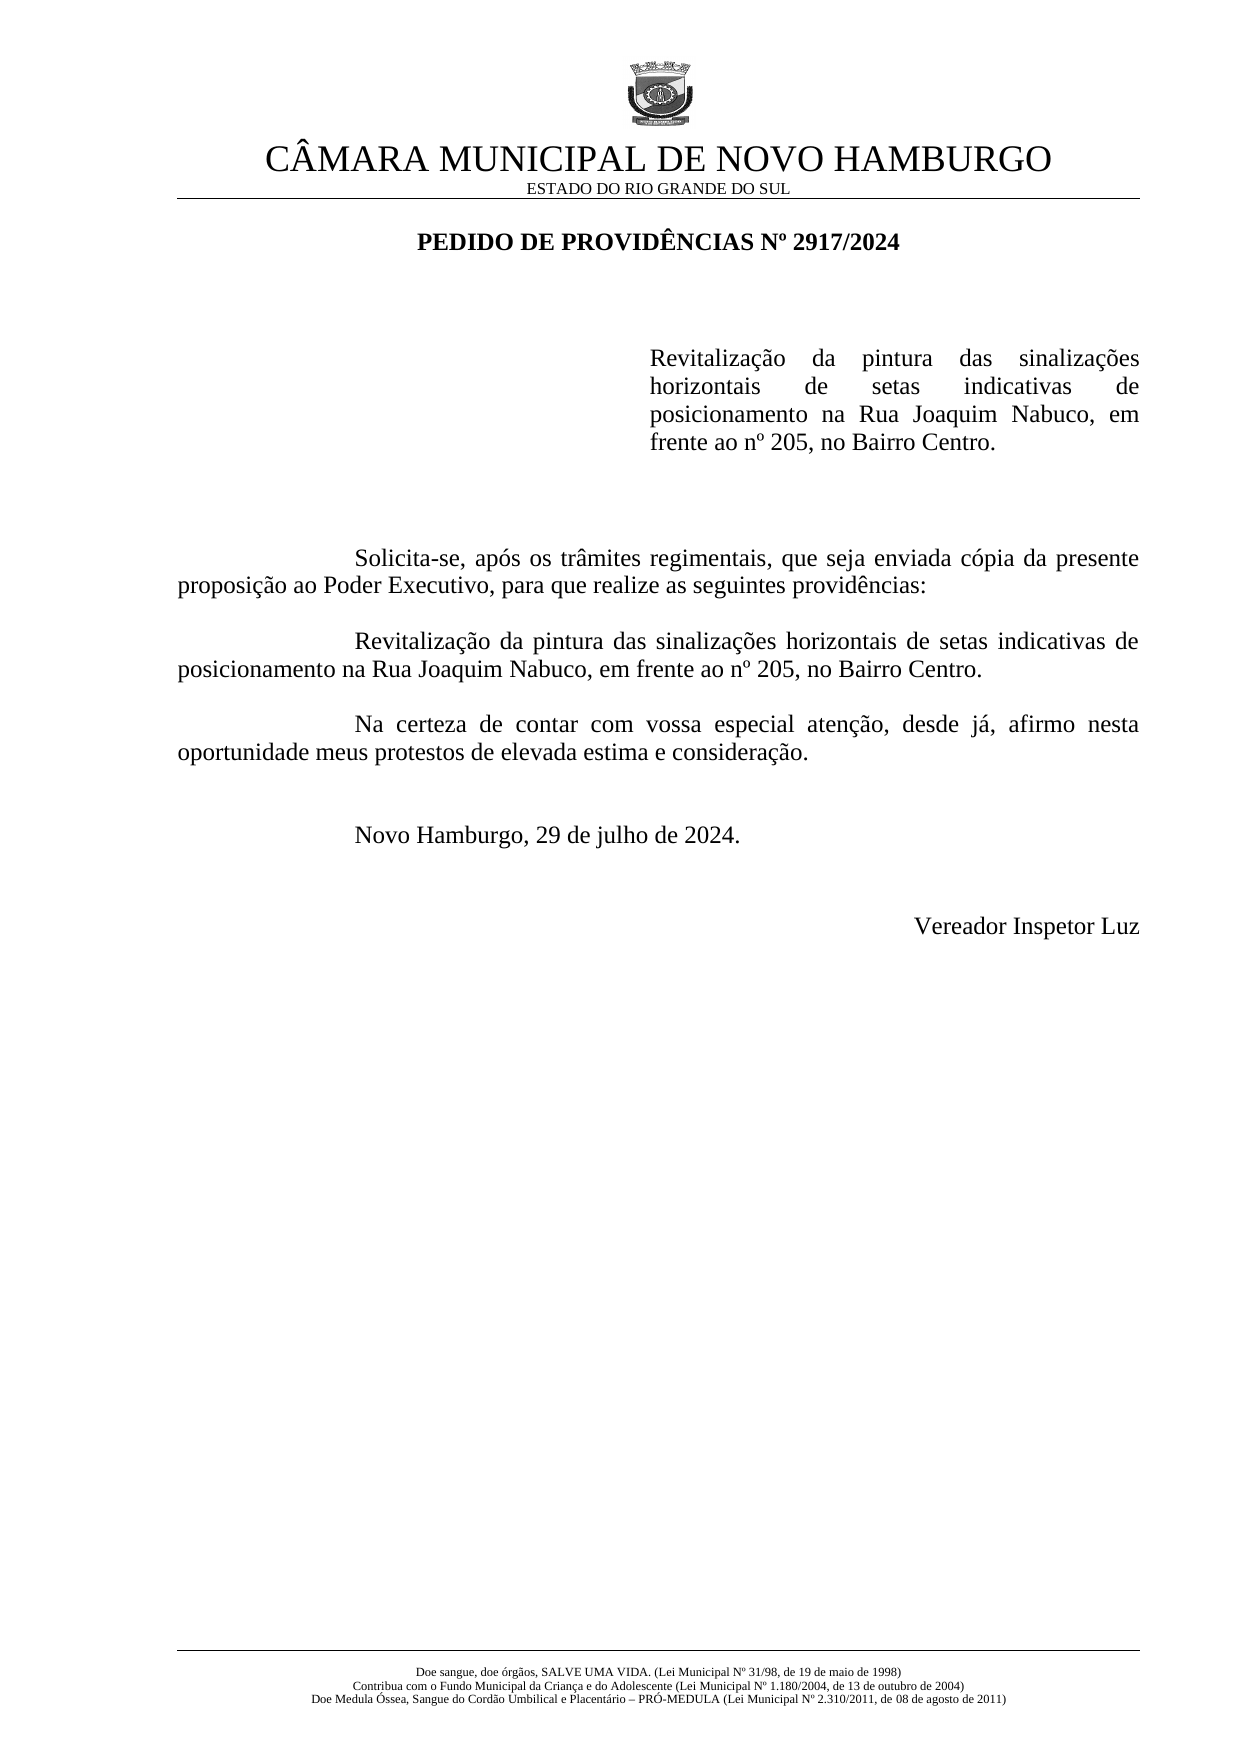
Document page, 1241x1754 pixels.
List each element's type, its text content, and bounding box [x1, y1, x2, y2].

text Vereador Inspetor Luz [177, 912, 1140, 939]
text Na certeza de contar com vossa especial atenção, desde já, afirmo nesta oportunidade meus protestos de elevada estima e consideração. [177, 710, 1140, 766]
text Revitalização da pintura das sinalizações horizontais de setas indicativas de posicionamento na Rua Joaquim Nabuco, em frente ao nº 205, no Bairro Centro. [177, 627, 1140, 682]
text Solicita-se, após os trâmites regimentais, que seja enviada cópia da presente proposição ao Poder Executivo, para que realize as seguintes providências: [177, 544, 1140, 599]
text Revitalização da pintura das sinalizações horizontais de setas indicativas de posicionamento na Rua Joaquim Nabuco, em frente ao nº 205, no Bairro Centro. [649, 344, 1140, 455]
text PEDIDO DE PROVIDÊNCIAS Nº 2917/2024 [177, 228, 1140, 256]
text Novo Hamburgo, 29 de julho de 2024. [177, 821, 1140, 849]
